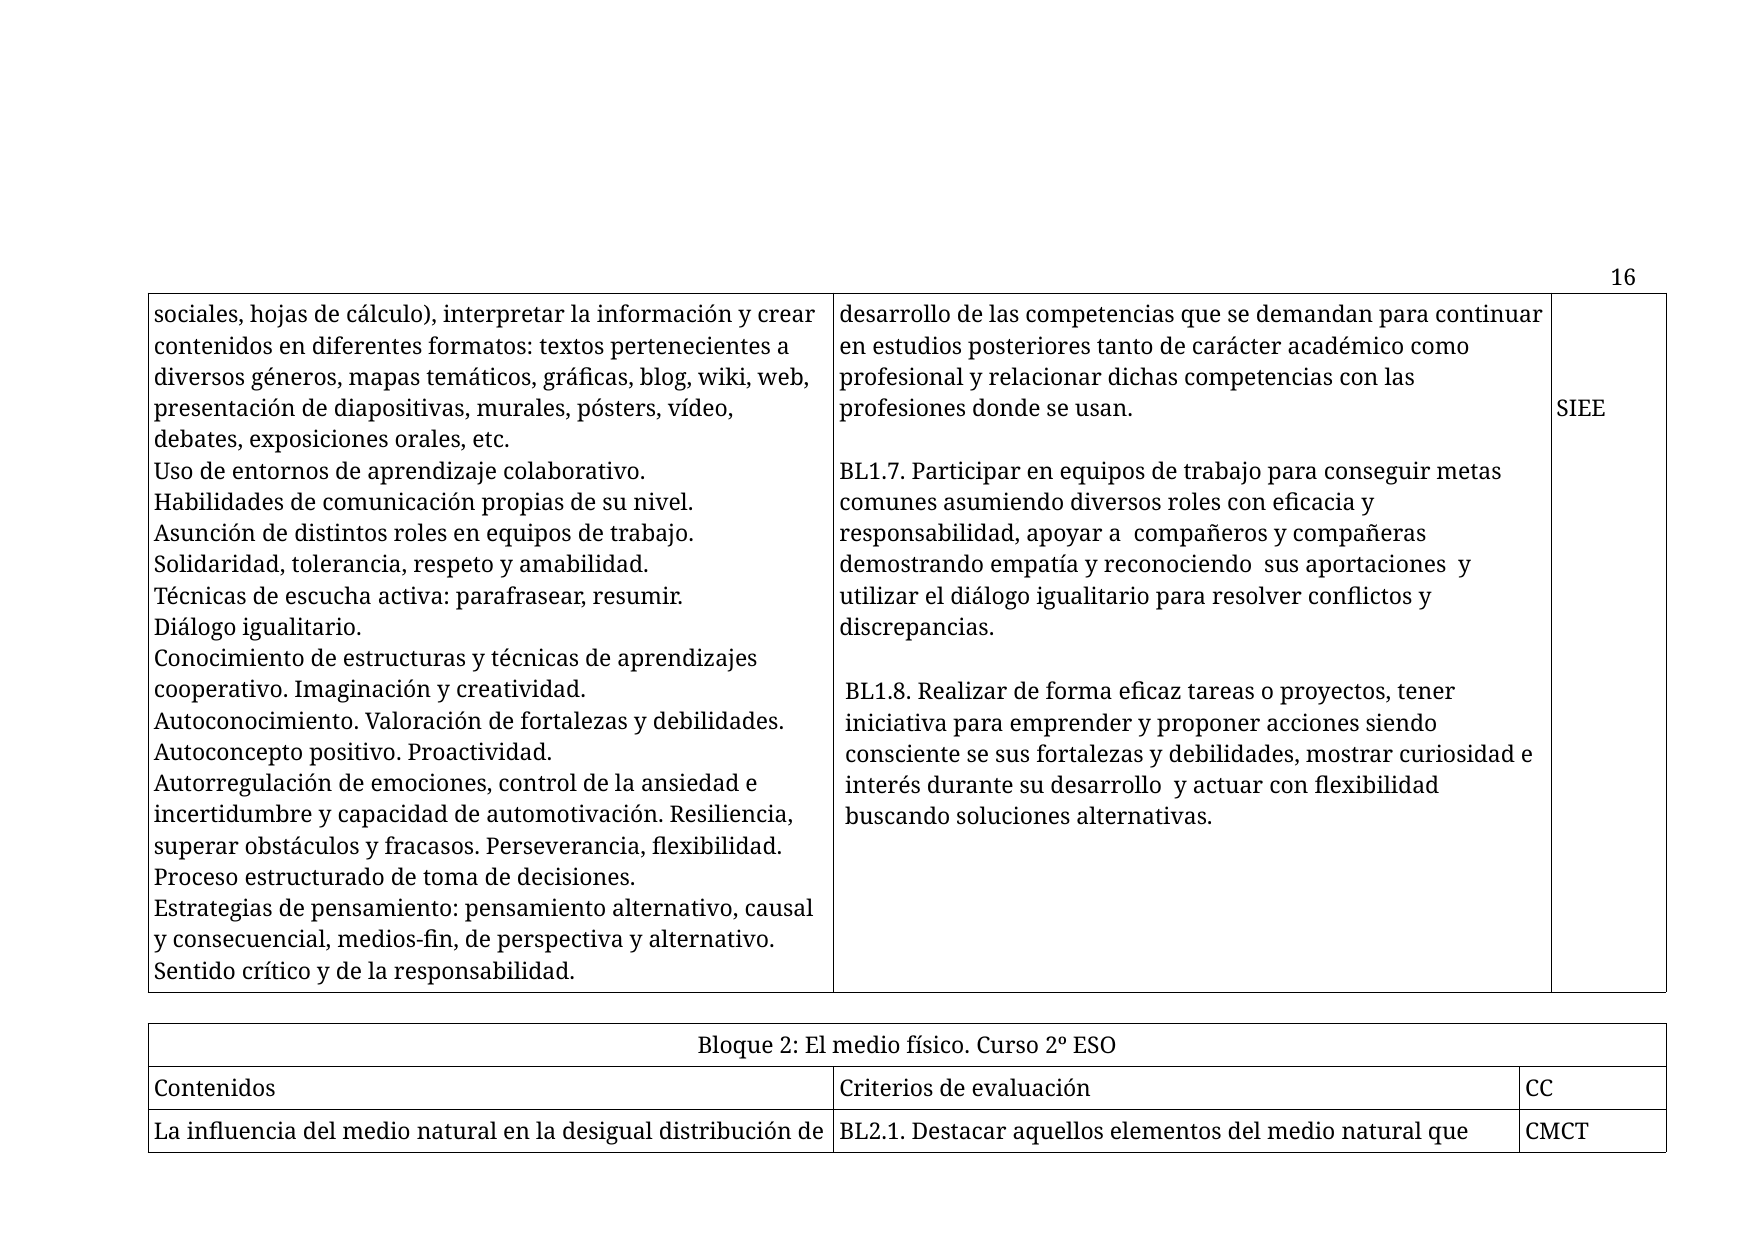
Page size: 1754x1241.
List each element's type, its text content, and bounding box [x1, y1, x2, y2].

table_cell BL2.1. Destacar aquellos elementos del medio natural que [834, 1110, 1519, 1152]
table_cell SIEE [1552, 294, 1666, 992]
table_cell Contenidos [149, 1067, 833, 1109]
table_cell desarrollo de las competencias que se demandan para continuar en estudios posteriores tanto de carácter académico como profesional y relacionar dichas competencias con las profesiones donde se usan. BL1.7. Participar en equipos de trabajo para conseguir metas comunes asumiendo diversos roles con eficacia y responsabilidad, apoyar a compañeros y compañeras demostrando empatía y reconociendo sus aportaciones y utilizar el diálogo igualitario para resolver conflictos y discrepancias. BL1.8. Realizar de forma eficaz tareas o proyectos, tener iniciativa para emprender y proponer acciones siendo consciente se sus fortalezas y debilidades, mostrar curiosidad e interés durante su desarrollo y actuar con flexibilidad buscando soluciones alternativas. [834, 294, 1551, 992]
table_header Bloque 2: El medio físico. Curso 2º ESO [149, 1024, 1666, 1066]
table_cell sociales, hojas de cálculo), interpretar la información y crear contenidos en diferentes formatos: textos pertenecientes a diversos géneros, mapas temáticos, gráficas, blog, wiki, web, presentación de diapositivas, murales, pósters, vídeo, debates, exposiciones orales, etc. Uso de entornos de aprendizaje colaborativo. Habilidades de comunicación propias de su nivel. Asunción de distintos roles en equipos de trabajo. Solidaridad, tolerancia, respeto y amabilidad. Técnicas de escucha activa: parafrasear, resumir. Diálogo igualitario. Conocimiento de estructuras y técnicas de aprendizajes cooperativo. Imaginación y creatividad. Autoconocimiento. Valoración de fortalezas y debilidades. Autoconcepto positivo. Proactividad. Autorregulación de emociones, control de la ansiedad e incertidumbre y capacidad de automotivación. Resiliencia, superar obstáculos y fracasos. Perseverancia, flexibilidad. Proceso estructurado de toma de decisiones. Estrategias de pensamiento: pensamiento alternativo, causal y consecuencial, medios-fin, de perspectiva y alternativo. Sentido crítico y de la responsabilidad. [149, 294, 833, 992]
table_cell La influencia del medio natural en la desigual distribución de [149, 1110, 833, 1152]
table_cell Criterios de evaluación [834, 1067, 1519, 1109]
table_cell CC [1520, 1067, 1666, 1109]
table_cell CMCT [1520, 1110, 1666, 1152]
